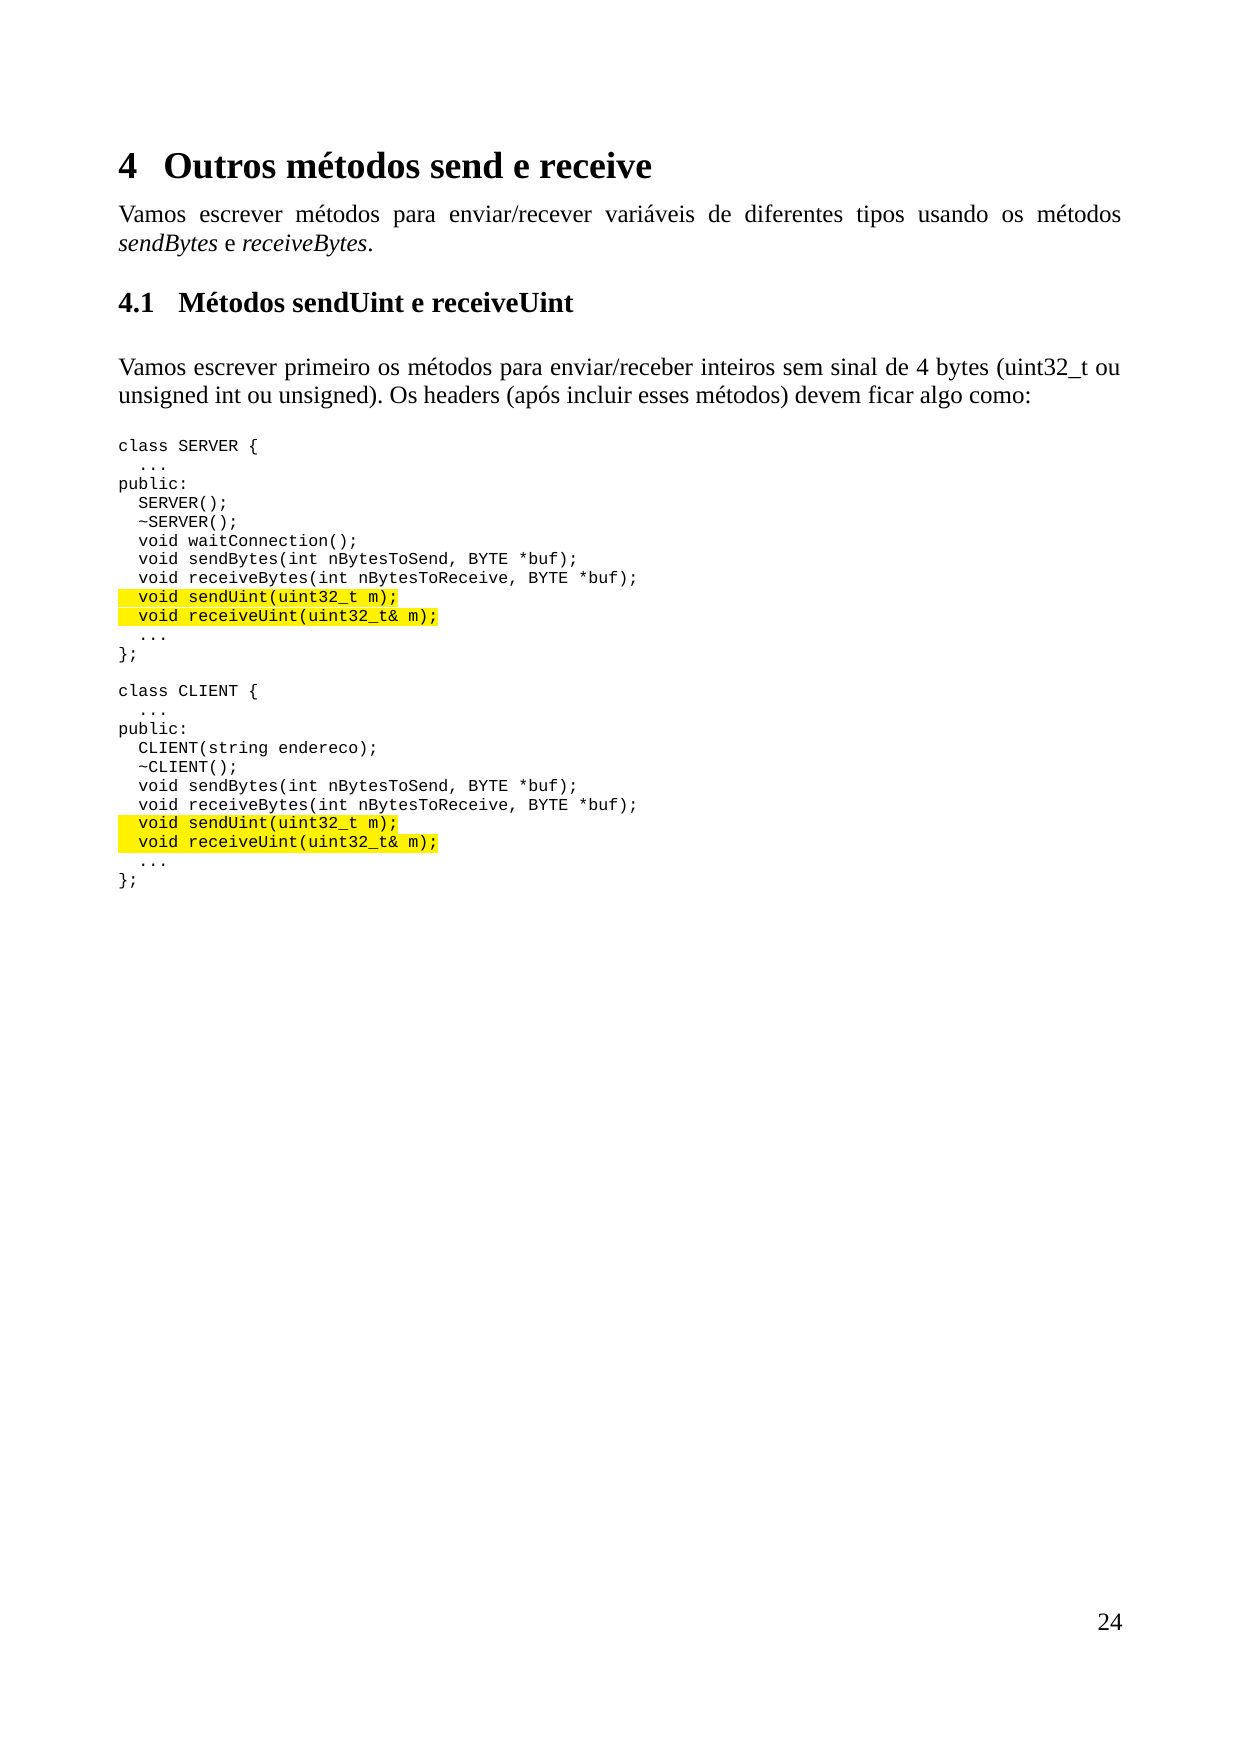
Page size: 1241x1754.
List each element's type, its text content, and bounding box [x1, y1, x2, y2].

text public: [118, 721, 1122, 739]
subtitle Métodos sendUint e receiveUint [118, 286, 1122, 319]
text class SERVER { [118, 438, 1122, 457]
text void receiveBytes(int nBytesToReceive, BYTE *buf); [118, 570, 1122, 589]
text }; [118, 871, 1122, 890]
text ~SERVER(); [118, 513, 1122, 532]
text Vamos escrever primeiro os métodos para enviar/receber inteiros sem sinal de 4 bytes (uint32_t ou unsigned int ou unsigned). Os headers (após incluir esses métodos) devem ficar algo como: [118, 352, 1122, 409]
text class CLIENT { [118, 683, 1122, 702]
text ... [118, 457, 1122, 476]
text void sendUint(uint32_t m); [118, 815, 1122, 834]
text SERVER(); [118, 494, 1122, 513]
text void receiveUint(uint32_t& m); [118, 607, 1122, 626]
text void sendBytes(int nBytesToSend, BYTE *buf); [118, 551, 1122, 570]
text void sendUint(uint32_t m); [118, 589, 1122, 607]
text ... [118, 626, 1122, 645]
text CLIENT(string endereco); [118, 739, 1122, 758]
text void sendBytes(int nBytesToSend, BYTE *buf); [118, 777, 1122, 796]
text void receiveUint(uint32_t& m); [118, 834, 1122, 853]
text ... [118, 702, 1122, 721]
text Vamos escrever métodos para enviar/recever variáveis de diferentes tipos usando os métodos sendBytes e receiveBytes. [118, 199, 1122, 257]
text void waitConnection(); [118, 532, 1122, 551]
subtitle Outros métodos send e receive [118, 143, 1122, 187]
text }; [118, 645, 1122, 664]
text public: [118, 476, 1122, 494]
text ~CLIENT(); [118, 758, 1122, 777]
text void receiveBytes(int nBytesToReceive, BYTE *buf); [118, 796, 1122, 815]
text ... [118, 853, 1122, 871]
